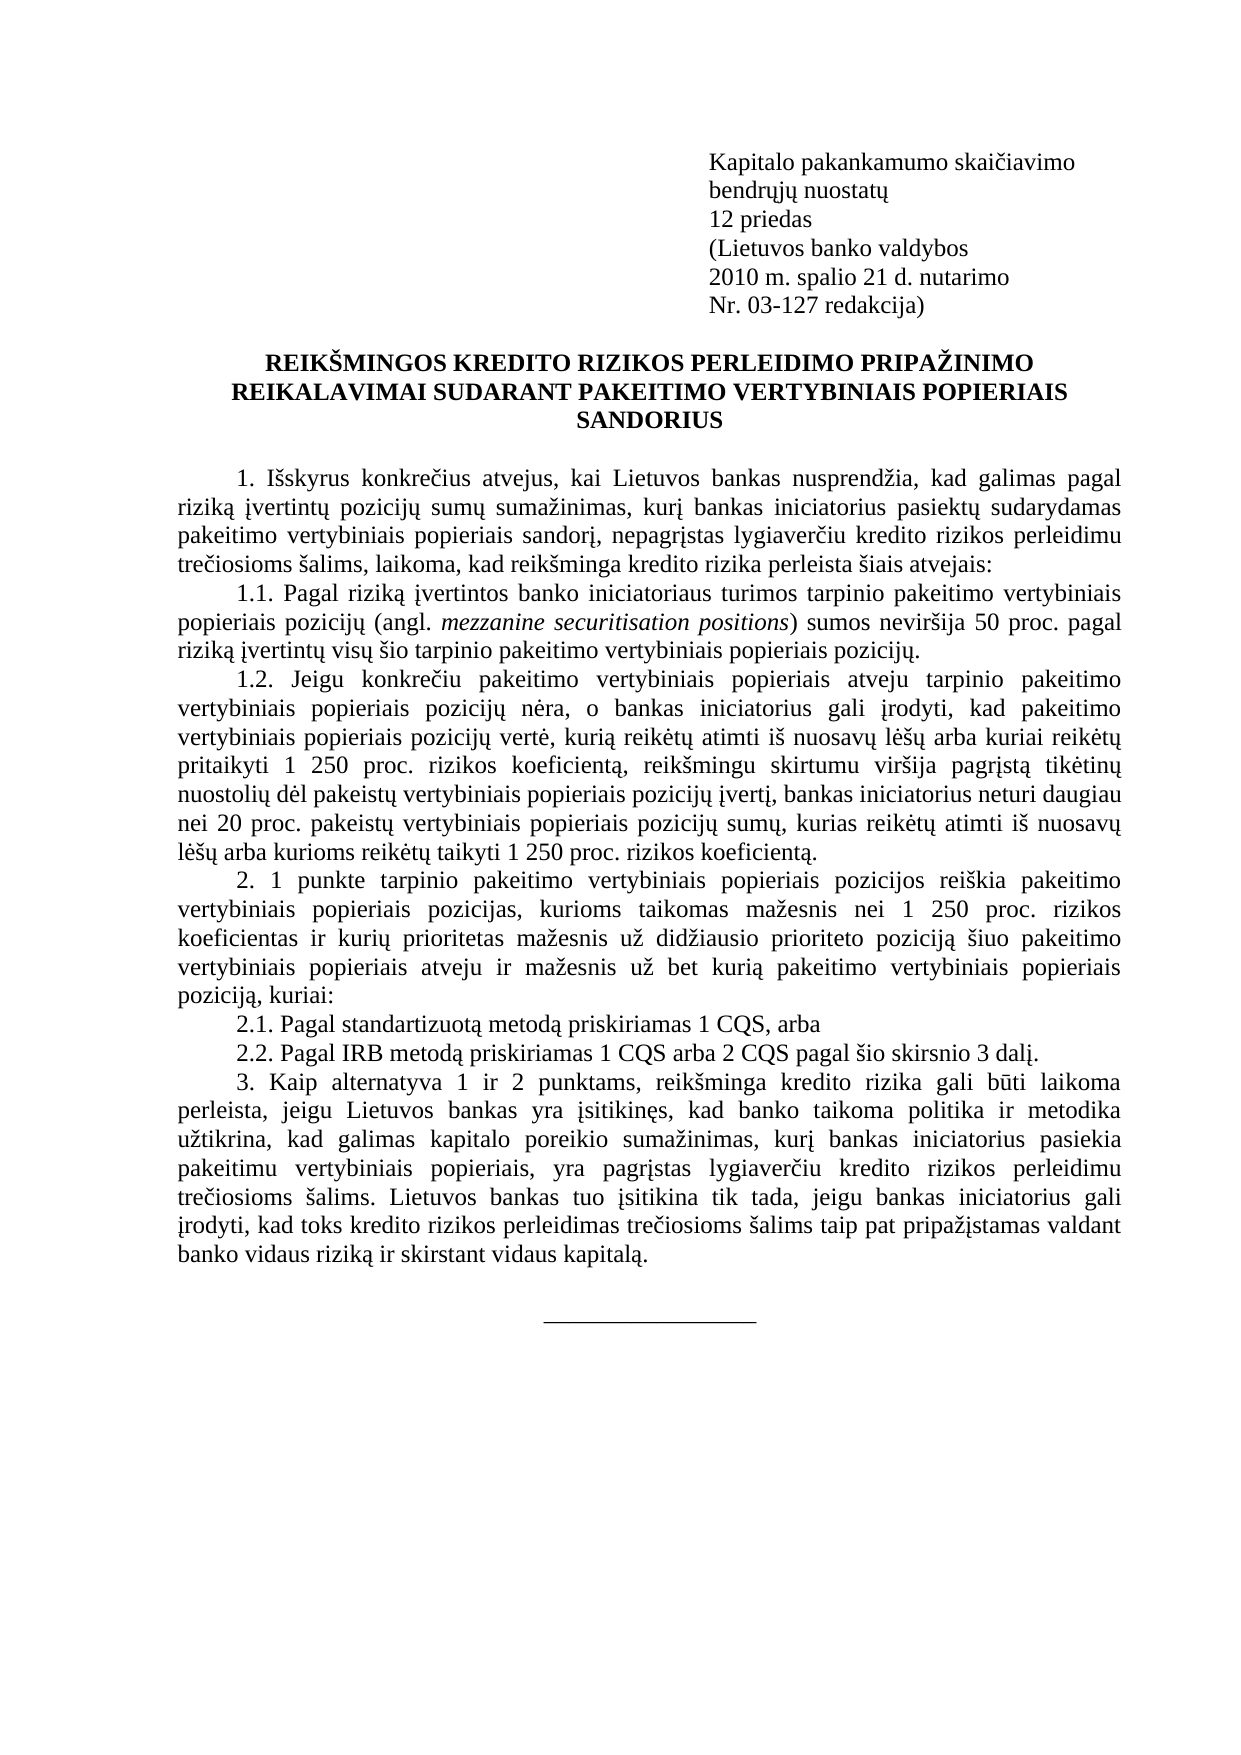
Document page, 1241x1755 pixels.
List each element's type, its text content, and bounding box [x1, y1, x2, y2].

text bendrųjų nuostatų [177, 176, 1122, 204]
text Nr. 03-127 redakcija) [177, 291, 1122, 319]
text 2010 m. spalio 21 d. nutarimo [177, 262, 1122, 291]
text _________________ [177, 1297, 1122, 1326]
text 12 priedas [177, 204, 1122, 233]
text 2. 1 punkte tarpinio pakeitimo vertybiniais popieriais pozicijos reiškia pakeitimo vertybiniais popieriais pozicijas, kurioms taikomas mažesnis nei 1 250 proc. rizikos koeficientas ir kurių prioritetas mažesnis už didžiausio prioriteto poziciją šiuo pakeitimo vertybiniais popieriais atveju ir mažesnis už bet kurią pakeitimo vertybiniais popieriais poziciją, kuriai: [177, 866, 1122, 1009]
text Kapitalo pakankamumo skaičiavimo [177, 147, 1122, 176]
text 2.2. Pagal IRB metodą priskiriamas 1 CQS arba 2 CQS pagal šio skirsnio 3 dalį. [177, 1038, 1122, 1067]
text 1. Išskyrus konkrečius atvejus, kai Lietuvos bankas nusprendžia, kad galimas pagal riziką įvertintų pozicijų sumų sumažinimas, kurį bankas iniciatorius pasiektų sudarydamas pakeitimo vertybiniais popieriais sandorį, nepagrįstas lygiaverčiu kredito rizikos perleidimu trečiosioms šalims, laikoma, kad reikšminga kredito rizika perleista šiais atvejais: [177, 463, 1122, 578]
text 3. Kaip alternatyva 1 ir 2 punktams, reikšminga kredito rizika gali būti laikoma perleista, jeigu Lietuvos bankas yra įsitikinęs, kad banko taikoma politika ir metodika užtikrina, kad galimas kapitalo poreikio sumažinimas, kurį bankas iniciatorius pasiekia pakeitimu vertybiniais popieriais, yra pagrįstas lygiaverčiu kredito rizikos perleidimu trečiosioms šalims. Lietuvos bankas tuo įsitikina tik tada, jeigu bankas iniciatorius gali įrodyti, kad toks kredito rizikos perleidimas trečiosioms šalims taip pat pripažįstamas valdant banko vidaus riziką ir skirstant vidaus kapitalą. [177, 1067, 1122, 1268]
text (Lietuvos banko valdybos [177, 233, 1122, 262]
text 1.1. Pagal riziką įvertintos banko iniciatoriaus turimos tarpinio pakeitimo vertybiniais popieriais pozicijų (angl. mezzanine securitisation positions) sumos neviršija 50 proc. pagal riziką įvertintų visų šio tarpinio pakeitimo vertybiniais popieriais pozicijų. [177, 578, 1122, 664]
text 2.1. Pagal standartizuotą metodą priskiriamas 1 CQS, arba [177, 1009, 1122, 1038]
text REIKŠMINGOS KREDITO RIZIKOS PERLEIDIMO PRIPAŽINIMO REIKALAVIMAI SUDARANT PAKEITIMO VERTYBINIAIS POPIERIAIS SANDORIUS [177, 348, 1122, 434]
text 1.2. Jeigu konkrečiu pakeitimo vertybiniais popieriais atveju tarpinio pakeitimo vertybiniais popieriais pozicijų nėra, o bankas iniciatorius gali įrodyti, kad pakeitimo vertybiniais popieriais pozicijų vertė, kurią reikėtų atimti iš nuosavų lėšų arba kuriai reikėtų pritaikyti 1 250 proc. rizikos koeficientą, reikšmingu skirtumu viršija pagrįstą tikėtinų nuostolių dėl pakeistų vertybiniais popieriais pozicijų įvertį, bankas iniciatorius neturi daugiau nei 20 proc. pakeistų vertybiniais popieriais pozicijų sumų, kurias reikėtų atimti iš nuosavų lėšų arba kurioms reikėtų taikyti 1 250 proc. rizikos koeficientą. [177, 664, 1122, 866]
